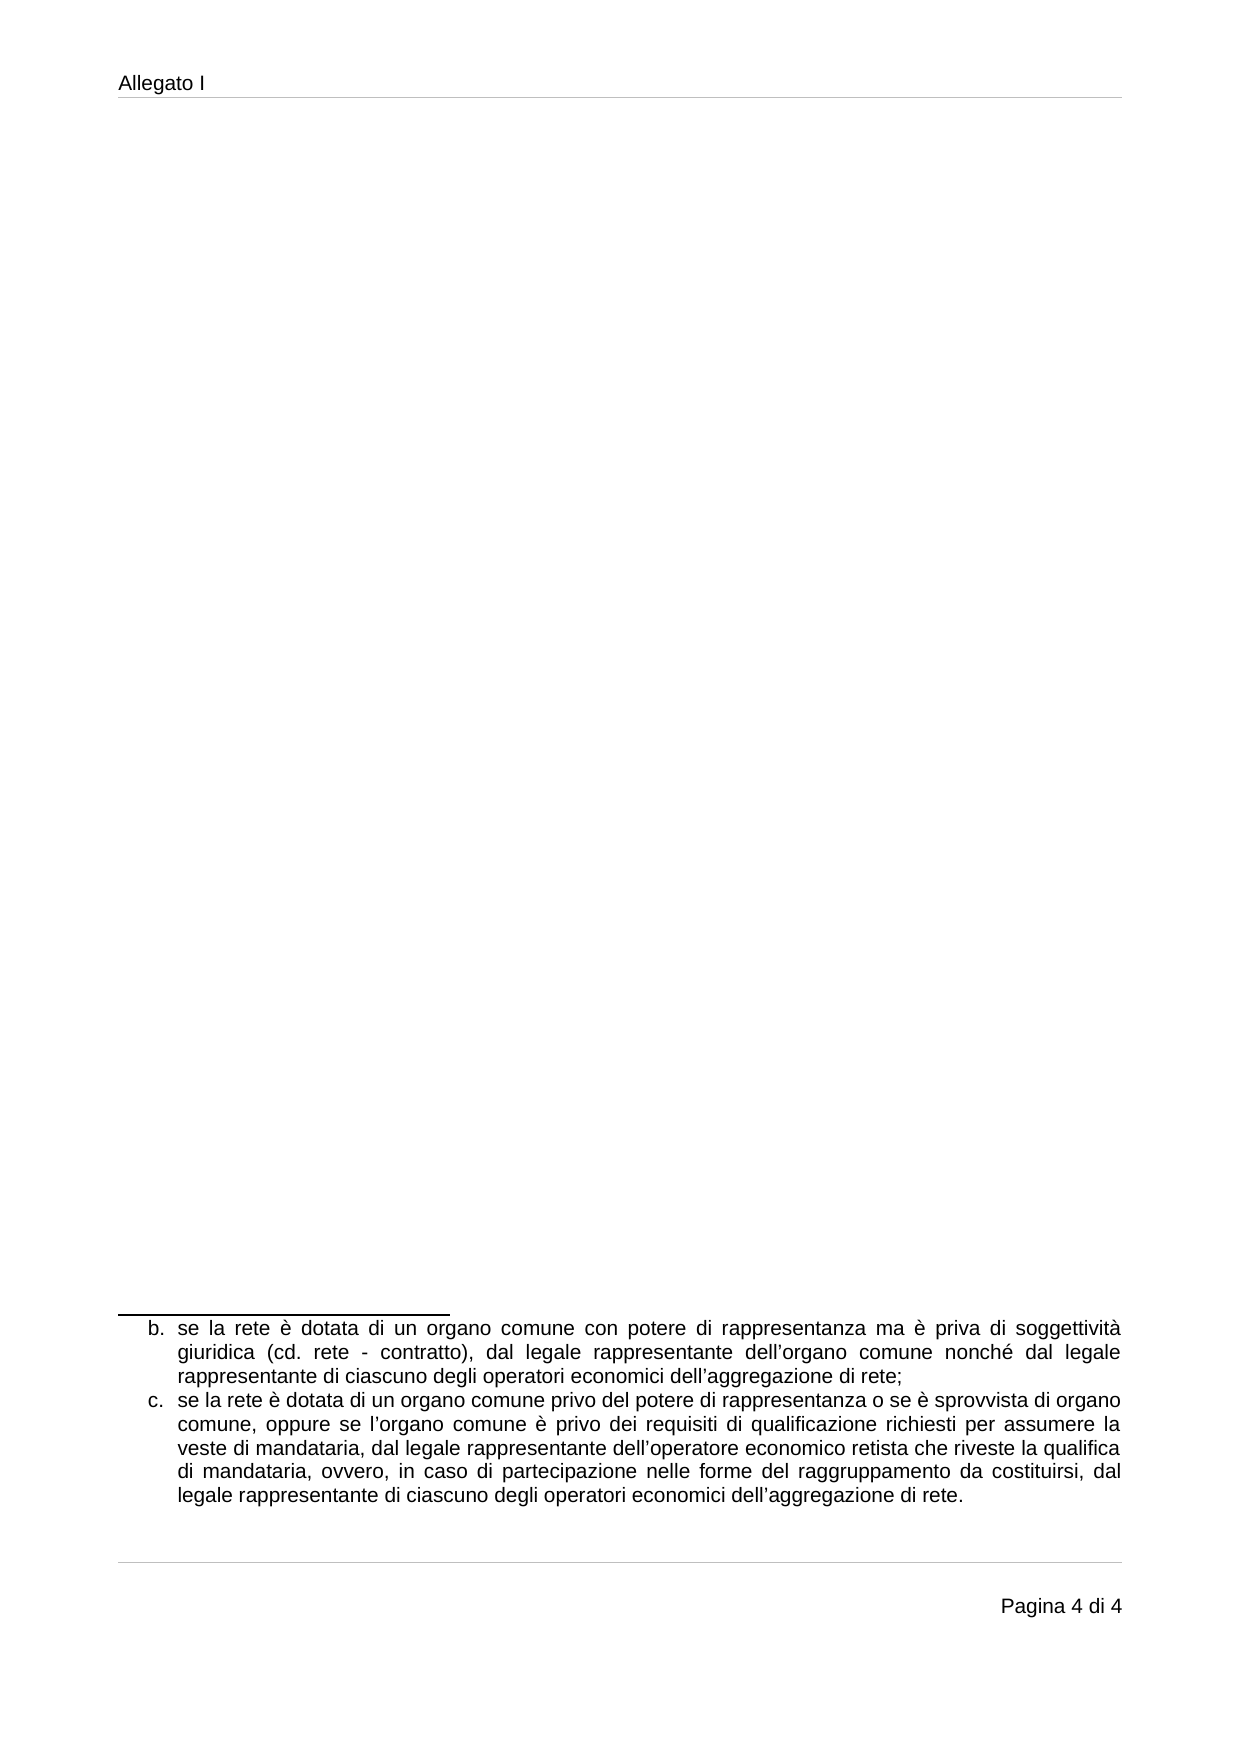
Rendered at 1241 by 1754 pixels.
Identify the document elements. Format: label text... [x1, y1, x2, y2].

list se la rete è dotata di un organo comune privo del potere di rappresentanza o se è sprovvista di organo comune, oppure se l’organo comune è privo dei requisiti di qualificazione richiesti per assumere la veste di mandataria, dal legale rappresentante dell’operatore economico retista che riveste la qualifica di mandataria, ovvero, in caso di partecipazione nelle forme del raggruppamento da costituirsi, dal legale rappresentante di ciascuno degli operatori economici dell’aggregazione di rete. [148, 1387, 1122, 1507]
list se la rete è dotata di un organo comune con potere di rappresentanza ma è priva di soggettività giuridica (cd. rete - contratto), dal legale rappresentante dell’organo comune nonché dal legale rappresentante di ciascuno degli operatori economici dell’aggregazione di rete; [148, 1316, 1122, 1387]
